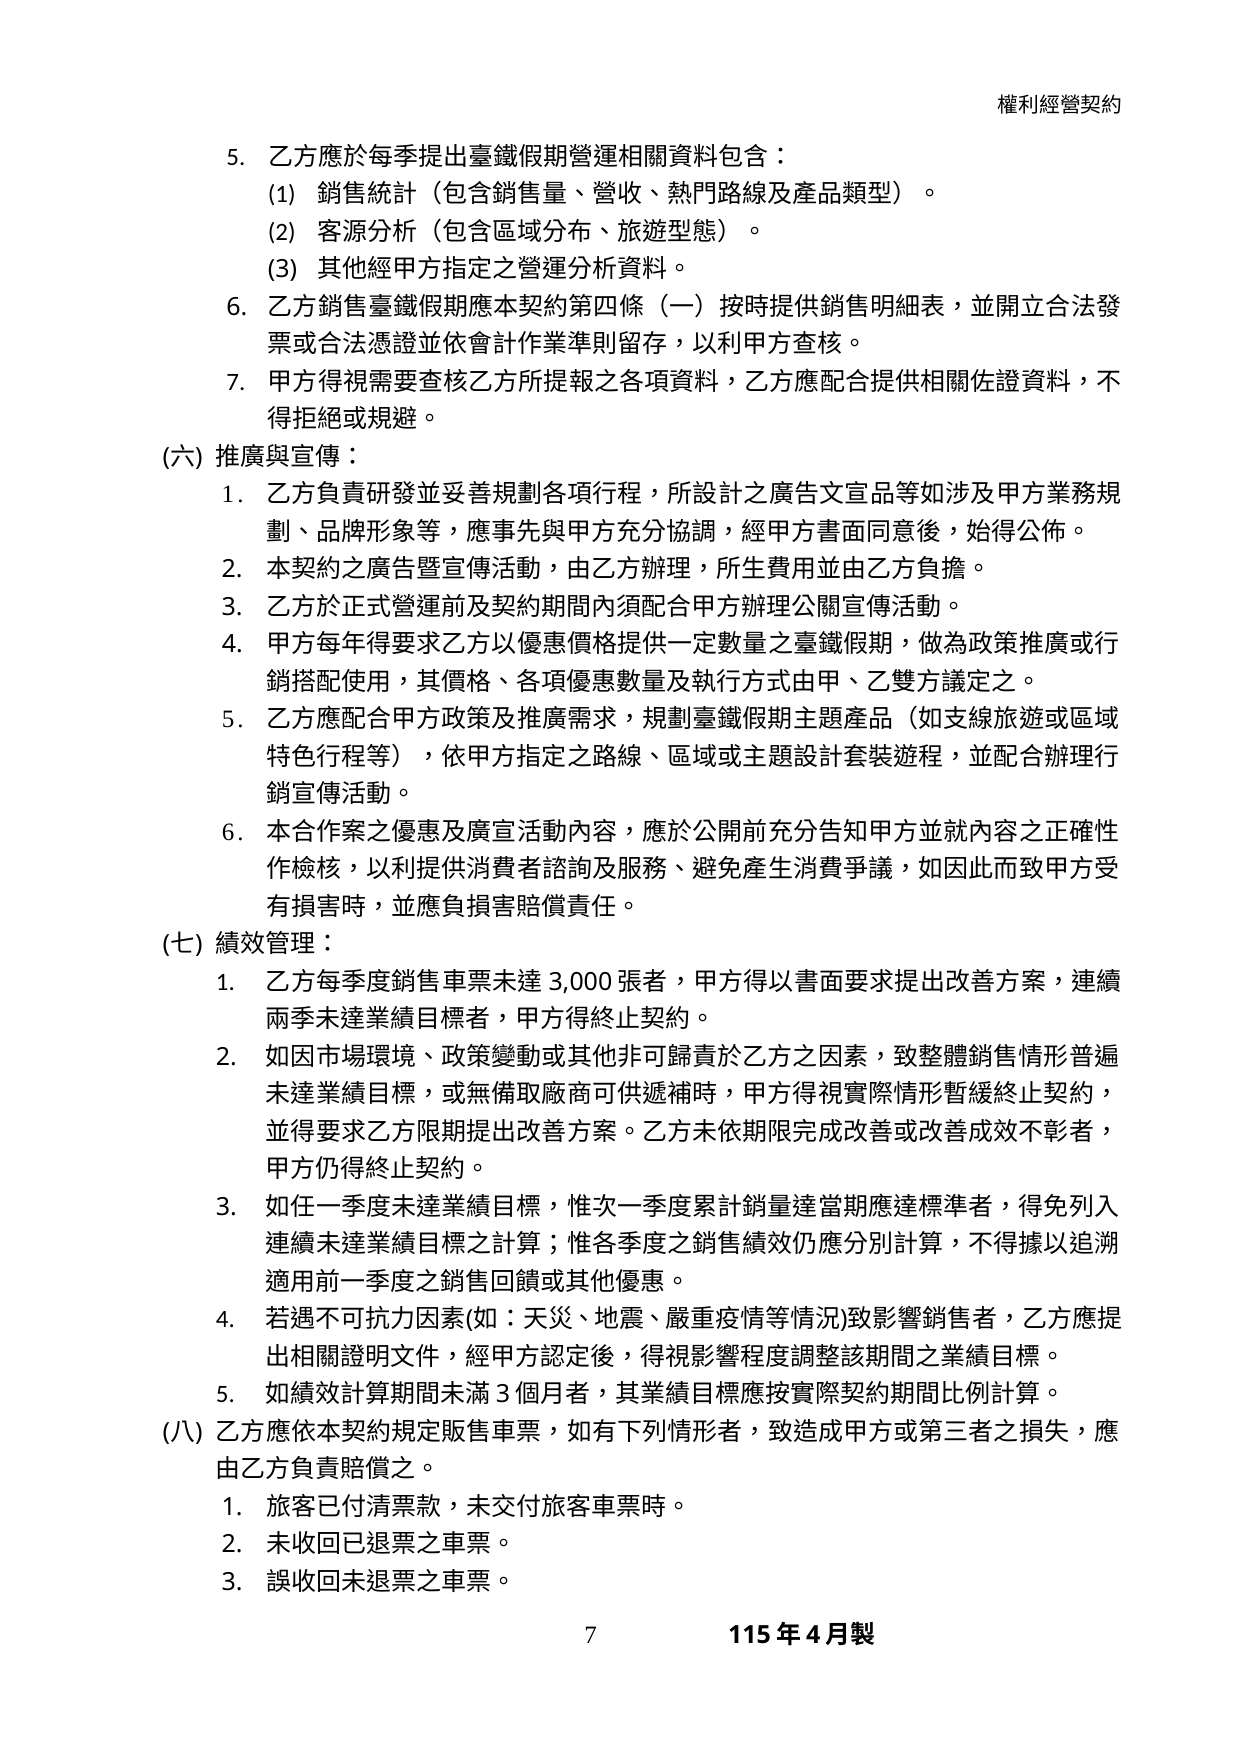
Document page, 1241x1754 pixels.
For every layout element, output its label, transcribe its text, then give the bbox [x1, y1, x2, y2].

list 本契約之廣告暨宣傳活動，由乙方辦理，所生費用並由乙方負擔。 [221, 548, 1122, 585]
list 乙方應依本契約規定販售車票，如有下列情形者，致造成甲方或第三者之損失，應由乙方負責賠償之。 [162, 1410, 1122, 1485]
list 甲方得視需要查核乙方所提報之各項資料，乙方應配合提供相關佐證資料，不得拒絕或規避。 [226, 360, 1122, 435]
list 銷售統計（包含銷售量、營收、熱門路線及產品類型）。 [268, 173, 1122, 210]
list 乙方每季度銷售車票未達3,000張者，甲方得以書面要求提出改善方案，連續兩季未達業績目標者，甲方得終止契約。 [216, 960, 1122, 1035]
list 甲方每年得要求乙方以優惠價格提供一定數量之臺鐵假期，做為政策推廣或行銷搭配使用，其價格、各項優惠數量及執行方式由甲、乙雙方議定之。 [222, 623, 1122, 698]
list 客源分析（包含區域分布、旅遊型態）。 [268, 210, 1122, 248]
list 乙方應配合甲方政策及推廣需求，規劃臺鐵假期主題產品（如支線旅遊或區域特色行程等），依甲方指定之路線、區域或主題設計套裝遊程，並配合辦理行銷宣傳活動。 [222, 698, 1122, 810]
list 旅客已付清票款，未交付旅客車票時。 [221, 1485, 1122, 1523]
list 若遇不可抗力因素(如：天災、地震、嚴重疫情等情況)致影響銷售者，乙方應提出相關證明文件，經甲方認定後，得視影響程度調整該期間之業績目標。 [216, 1298, 1122, 1373]
list 推廣與宣傳： [162, 435, 1122, 473]
list 本合作案之優惠及廣宣活動內容，應於公開前充分告知甲方並就內容之正確性作檢核，以利提供消費者諮詢及服務、避免產生消費爭議，如因此而致甲方受有損害時，並應負損害賠償責任。 [222, 810, 1122, 923]
list 如因市場環境、政策變動或其他非可歸責於乙方之因素，致整體銷售情形普遍未達業績目標，或無備取廠商可供遞補時，甲方得視實際情形暫緩終止契約，並得要求乙方限期提出改善方案。乙方未依期限完成改善或改善成效不彰者，甲方仍得終止契約。 [216, 1035, 1122, 1185]
list 乙方銷售臺鐵假期應本契約第四條（一）按時提供銷售明細表，並開立合法發票或合法憑證並依會計作業準則留存，以利甲方查核。 [226, 285, 1122, 360]
list 如績效計算期間未滿3個月者，其業績目標應按實際契約期間比例計算。 [216, 1373, 1122, 1410]
list 未收回已退票之車票。 [221, 1523, 1122, 1560]
list 誤收回未退票之車票。 [221, 1560, 1122, 1598]
list 績效管理： [162, 923, 1122, 960]
list 如任一季度未達業績目標，惟次一季度累計銷量達當期應達標準者，得免列入連續未達業績目標之計算；惟各季度之銷售績效仍應分別計算，不得據以追溯適用前一季度之銷售回饋或其他優惠。 [216, 1185, 1122, 1298]
list 其他經甲方指定之營運分析資料。 [268, 248, 1122, 285]
list 乙方負責研發並妥善規劃各項行程，所設計之廣告文宣品等如涉及甲方業務規劃、品牌形象等，應事先與甲方充分協調，經甲方書面同意後，始得公佈。 [221, 473, 1122, 548]
list 乙方於正式營運前及契約期間內須配合甲方辦理公關宣傳活動。 [221, 585, 1122, 623]
list 乙方應於每季提出臺鐵假期營運相關資料包含： [226, 135, 1122, 173]
